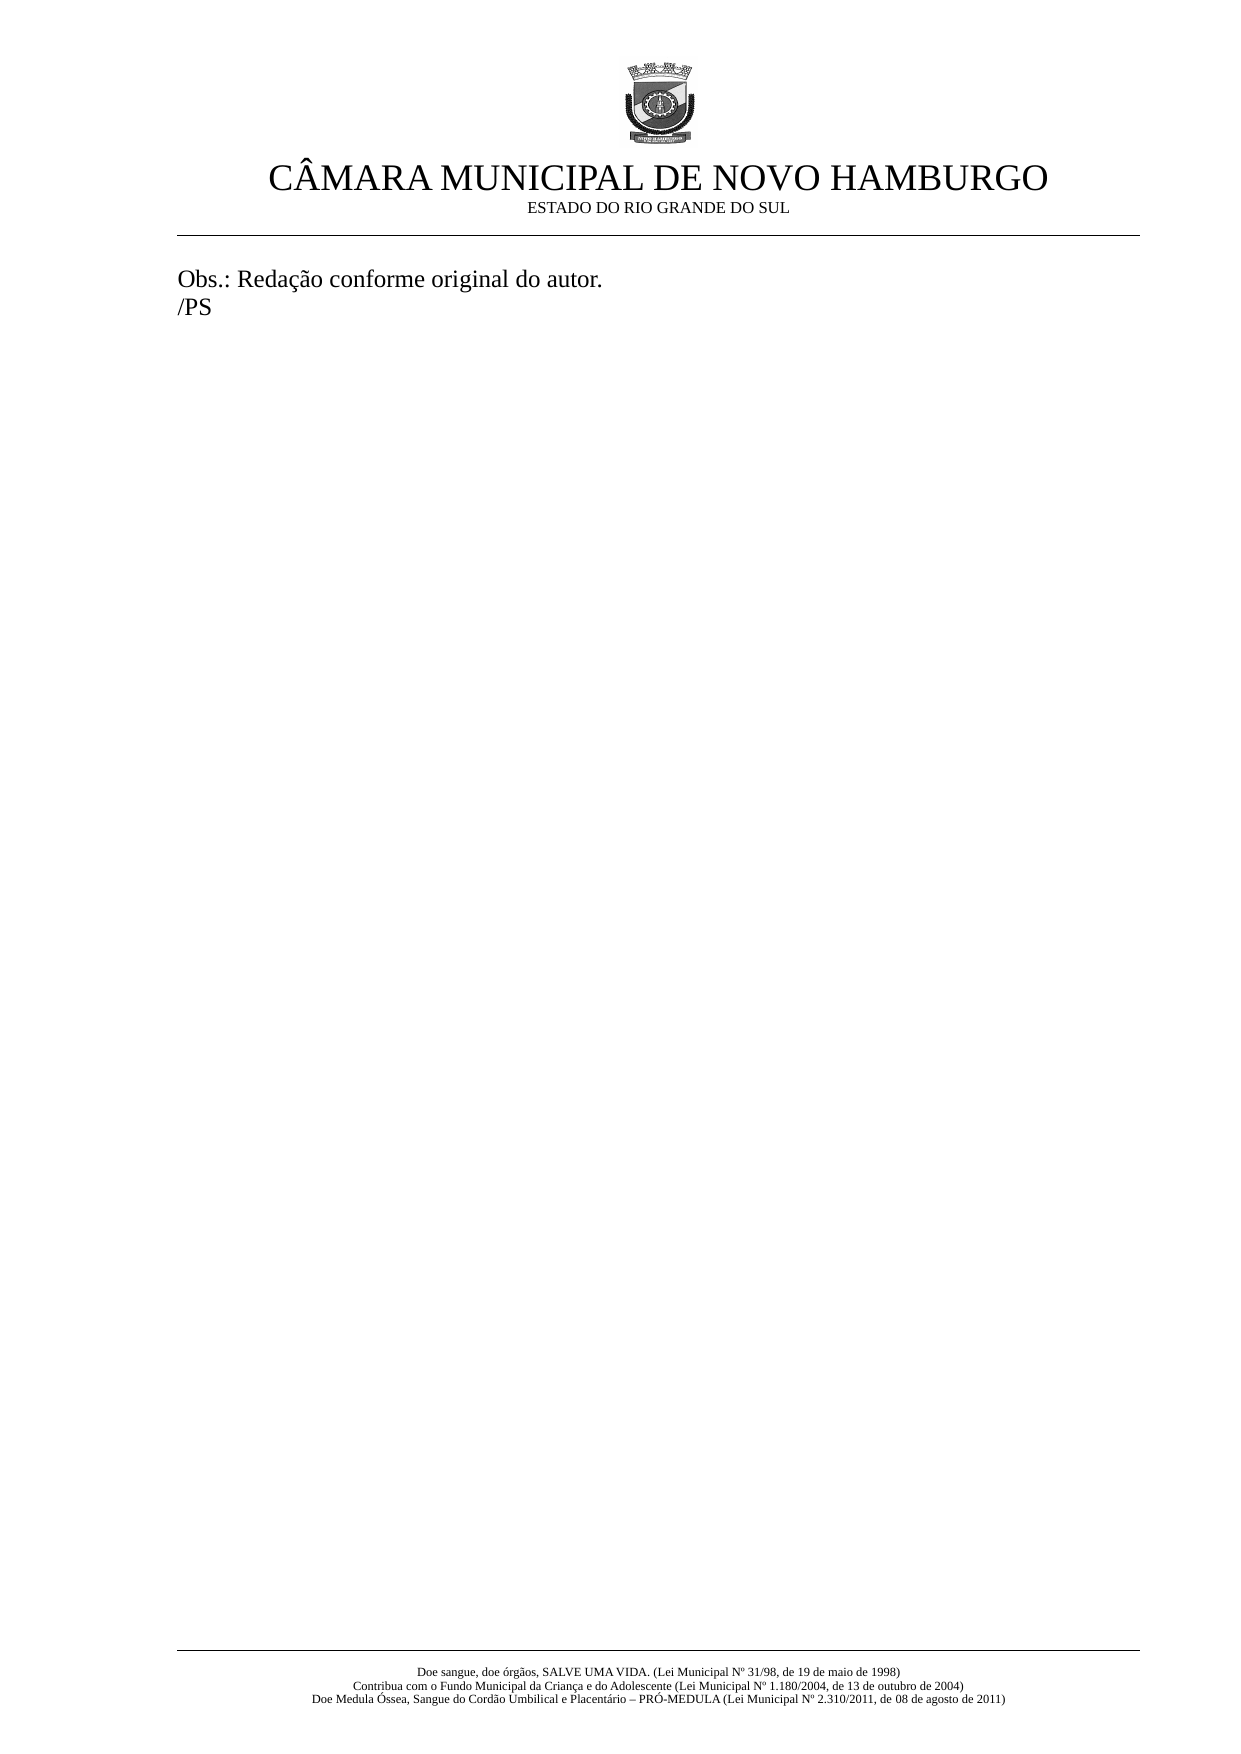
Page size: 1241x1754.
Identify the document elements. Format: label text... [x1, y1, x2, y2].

text Obs.: Redação conforme original do autor. [177, 266, 1140, 293]
text /PS [177, 293, 1140, 321]
